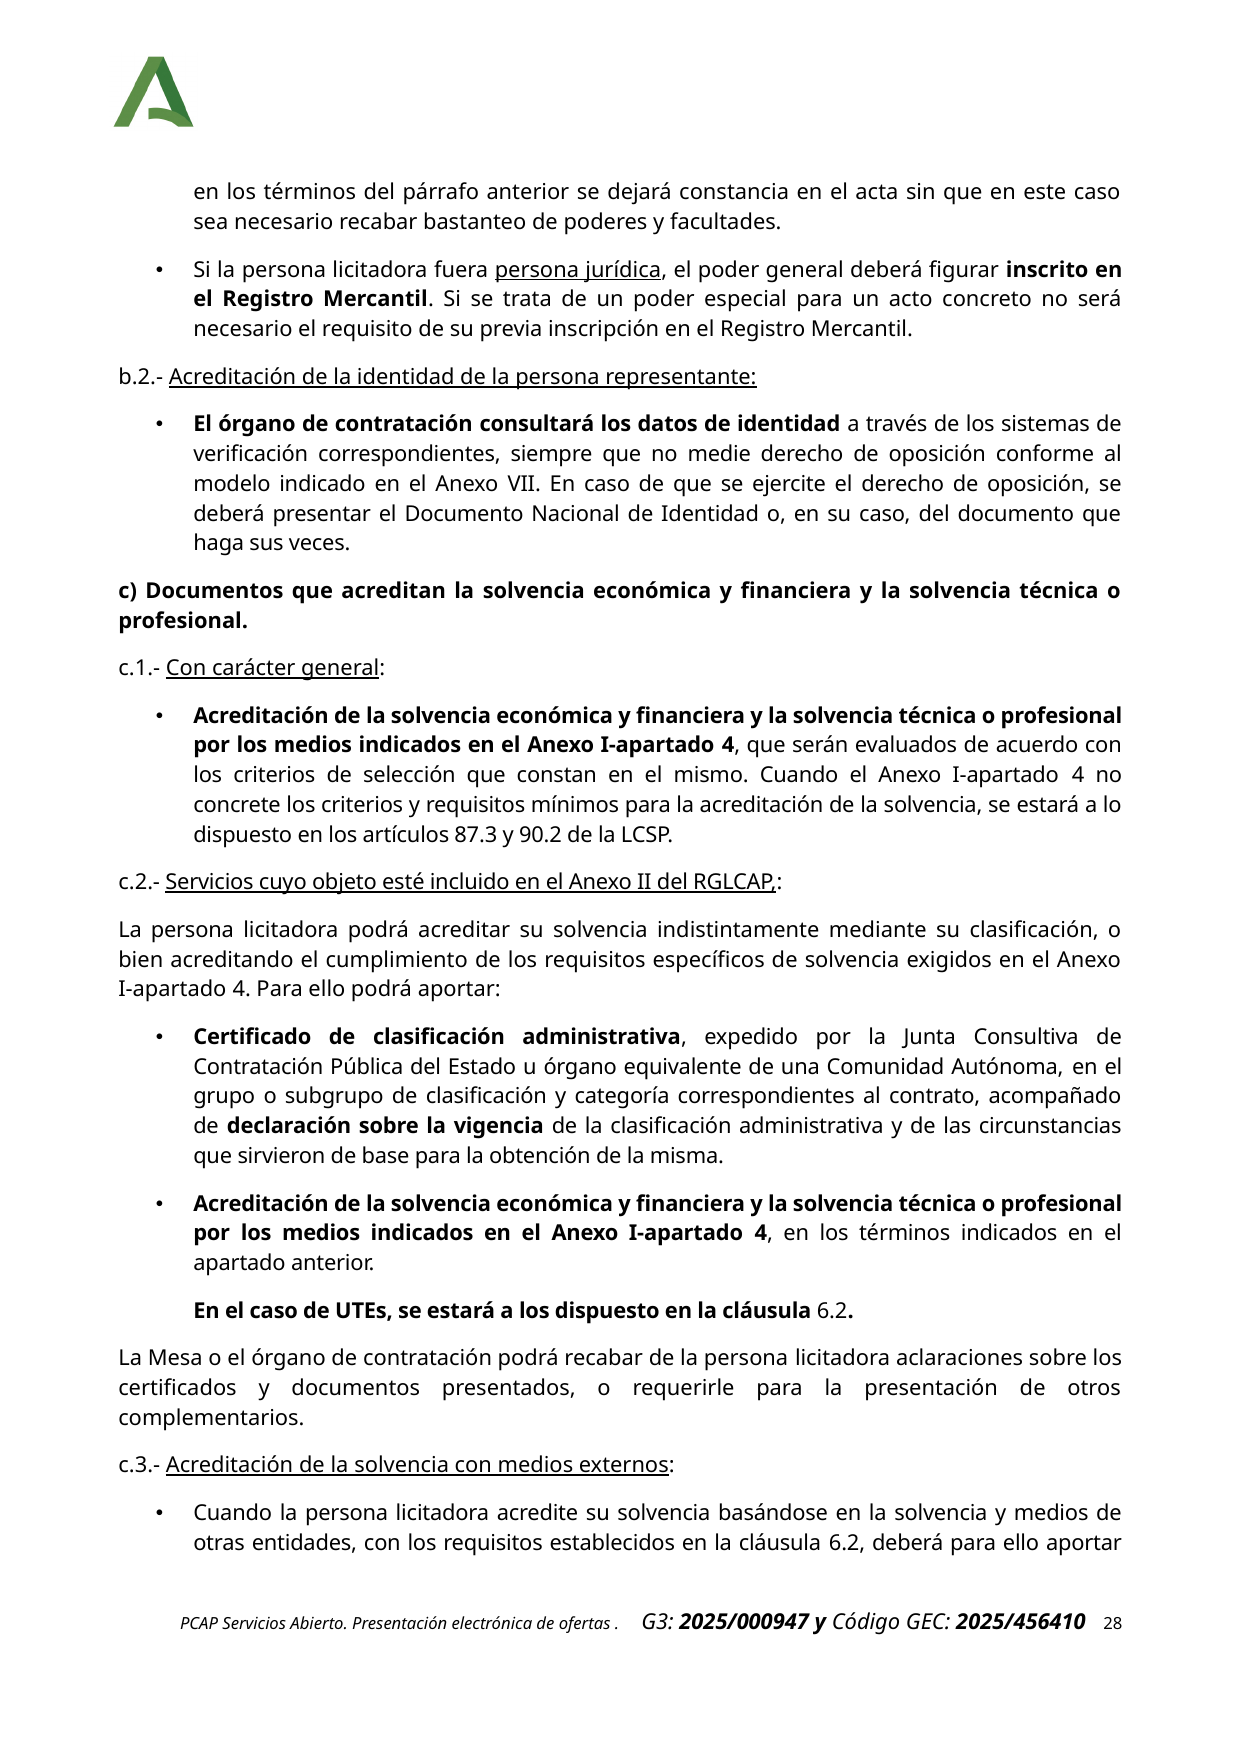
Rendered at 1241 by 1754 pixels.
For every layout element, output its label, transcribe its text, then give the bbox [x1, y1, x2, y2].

text b.2.- Acreditación de la identidad de la persona representante: [118, 361, 1122, 391]
text c.2.- Servicios cuyo objeto esté incluido en el Anexo II del RGLCAP,: [118, 866, 1122, 896]
list Acreditación de la solvencia económica y financiera y la solvencia técnica o profesional por los medios indicados en el Anexo I-apartado 4, en los términos indicados en el apartado anterior. [156, 1188, 1122, 1277]
text c.3.- Acreditación de la solvencia con medios externos: [118, 1449, 1122, 1479]
text La persona licitadora podrá acreditar su solvencia indistintamente mediante su clasificación, o bien acreditando el cumplimiento de los requisitos específicos de solvencia exigidos en el Anexo I-apartado 4. Para ello podrá aportar: [118, 914, 1122, 1003]
list Acreditación de la solvencia económica y financiera y la solvencia técnica o profesional por los medios indicados en el Anexo I-apartado 4, que serán evaluados de acuerdo con los criterios de selección que constan en el mismo. Cuando el Anexo I-apartado 4 no concrete los criterios y requisitos mínimos para la acreditación de la solvencia, se estará a lo dispuesto en los artículos 87.3 y 90.2 de la LCSP. [156, 700, 1122, 849]
list Certificado de clasificación administrativa, expedido por la Junta Consultiva de Contratación Pública del Estado u órgano equivalente de una Comunidad Autónoma, en el grupo o subgrupo de clasificación y categoría correspondientes al contrato, acompañado de declaración sobre la vigencia de la clasificación administrativa y de las circunstancias que sirvieron de base para la obtención de la misma. [156, 1021, 1122, 1170]
list En el caso de UTEs, se estará a los dispuesto en la cláusula 6.2. [156, 1295, 1122, 1324]
list El órgano de contratación consultará los datos de identidad a través de los sistemas de verificación correspondientes, siempre que no medie derecho de oposición conforme al modelo indicado en el Anexo VII. En caso de que se ejercite el derecho de oposición, se deberá presentar el Documento Nacional de Identidad o, en su caso, del documento que haga sus veces. [156, 408, 1122, 557]
list en los términos del párrafo anterior se dejará constancia en el acta sin que en este caso sea necesario recabar bastanteo de poderes y facultades. [156, 176, 1122, 236]
picture [109, 52, 198, 131]
text c) Documentos que acreditan la solvencia económica y financiera y la solvencia técnica o profesional. [118, 575, 1122, 634]
text c.1.- Con carácter general: [118, 652, 1122, 682]
list Cuando la persona licitadora acredite su solvencia basándose en la solvencia y medios de otras entidades, con los requisitos establecidos en la cláusula 6.2, deberá para ello aportar [156, 1497, 1122, 1556]
list Si la persona licitadora fuera persona jurídica, el poder general deberá figurar inscrito en el Registro Mercantil. Si se trata de un poder especial para un acto concreto no será necesario el requisito de su previa inscripción en el Registro Mercantil. [156, 254, 1122, 343]
text La Mesa o el órgano de contratación podrá recabar de la persona licitadora aclaraciones sobre los certificados y documentos presentados, o requerirle para la presentación de otros complementarios. [118, 1342, 1122, 1432]
